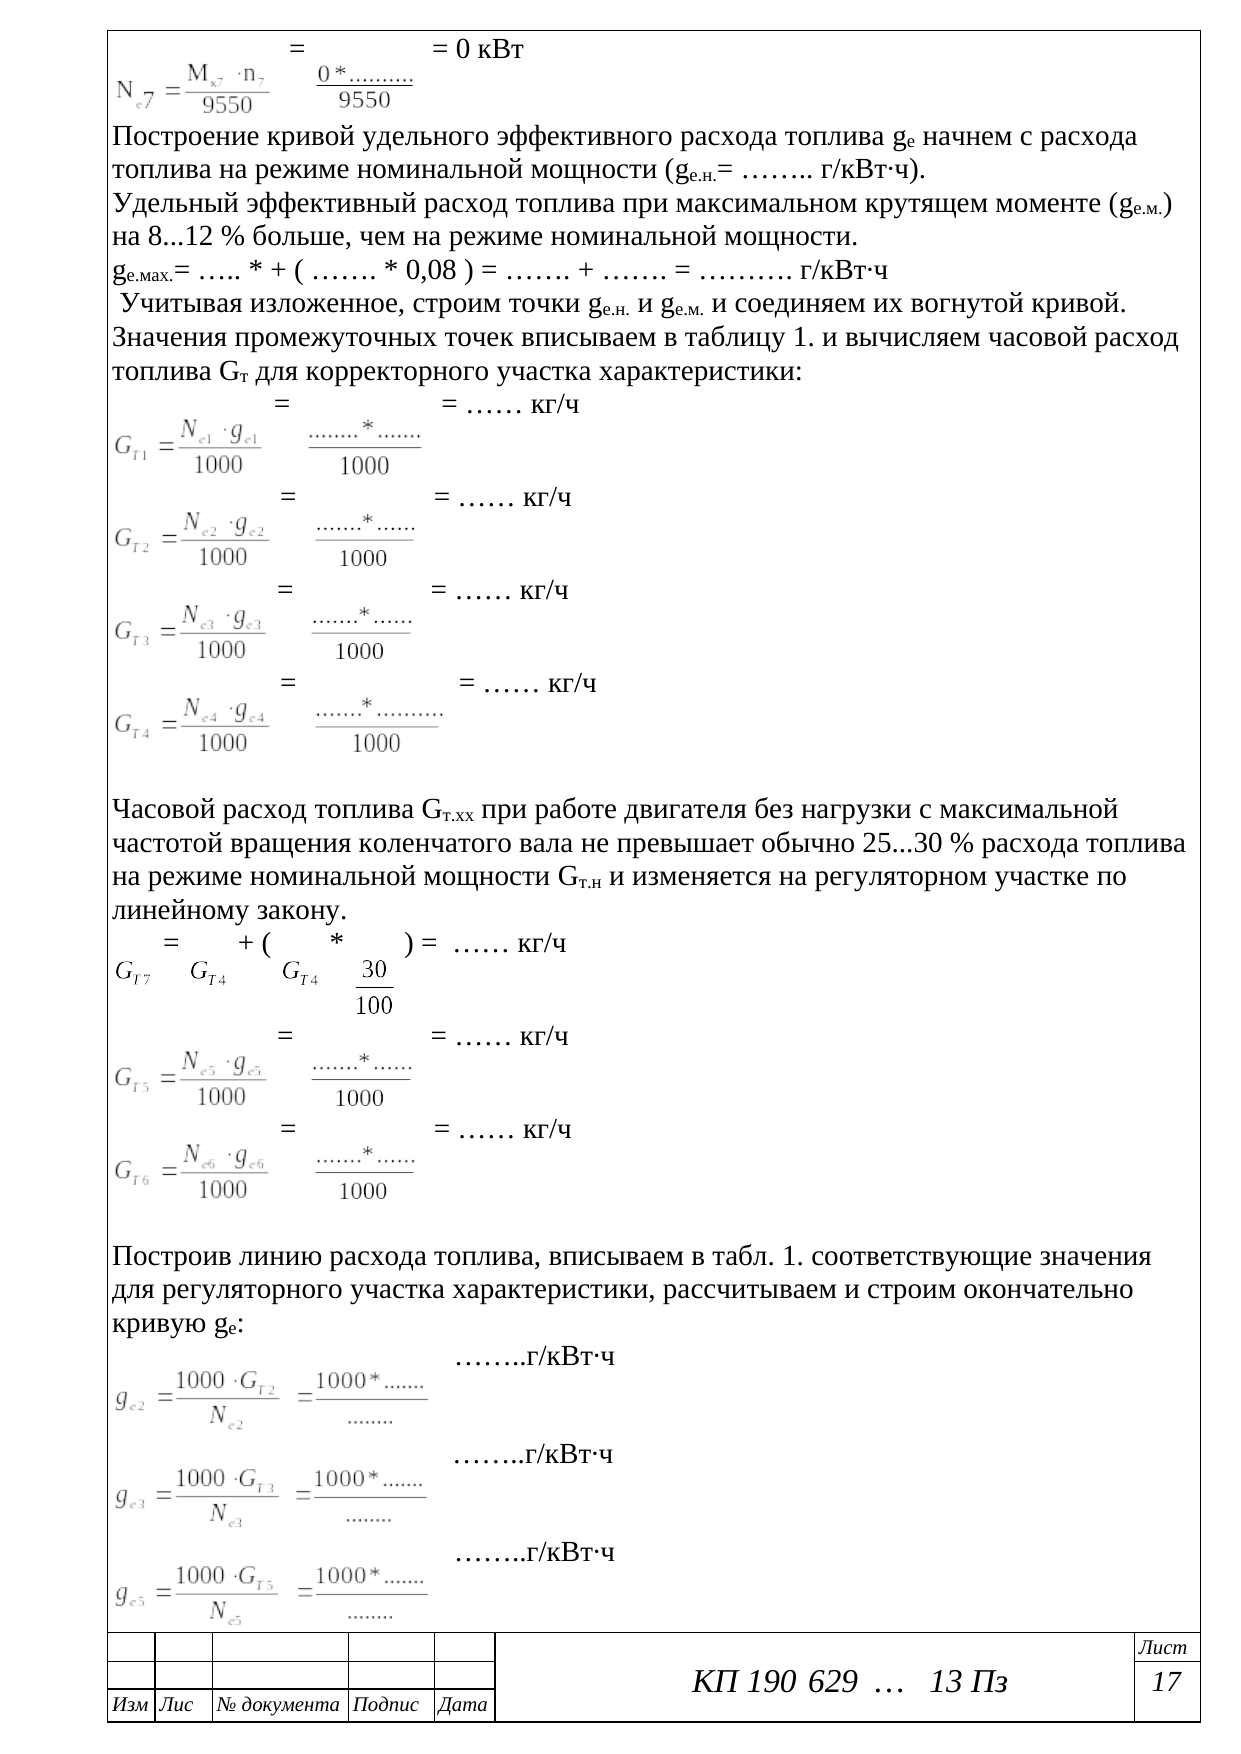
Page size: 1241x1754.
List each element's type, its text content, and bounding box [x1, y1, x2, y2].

table_cell Лист [156, 1690, 212, 1721]
table_cell [156, 1633, 212, 1661]
table_cell Подпись. [349, 1690, 434, 1721]
table_cell [108, 1662, 154, 1688]
table_cell [156, 1662, 212, 1688]
table_cell Лист [1135, 1633, 1200, 1661]
table_cell [213, 1633, 348, 1661]
table_header = = 0 кВт Построение кривой удельного эффективного расхода топлива ge начнем с расхода топлива на режиме номинальной мощности (gе.н.= …….. г/кВт∙ч). Удельный эффективный расход топлива при максимальном крутящем моменте (gе.м.) на 8...12 % больше, чем на режиме номинальной мощности. gе.мах.= ….. * + ( ……. * 0,08 ) = ……. + ……. = ………. г/кВт∙ч Учитывая изложенное, строим точки gе.н. и gе.м. и соединяем их вогнутой кривой. Значения промежуточных точек вписываем в таблицу 1. и вычисляем часовой расход топлива Gт для корректорного участка характеристики: = = …… кг/ч = = …… кг/ч = = …… кг/ч = = …… кг/ч Часовой расход топлива Gт.хх при работе двигателя без нагрузки с максимальной частотой вращения коленчатого вала не превышает обычно 25...30 % расхода топлива на режиме номинальной мощности Gт.н и изменяется на регуляторном участке по линейному закону. = + ( * ) = …… кг/ч = = …… кг/ч = = …… кг/ч Построив линию расхода топлива, вписываем в табл. 1. соответствующие значения для регуляторного участка характеристики, рассчитываем и строим окончательно кривую ge: ……..г/кВт∙ч ……..г/кВт∙ч ……..г/кВт∙ч ……..г/кВт∙ч [108, 31, 1200, 1632]
table_cell [435, 1662, 494, 1688]
table_cell 17 [1135, 1662, 1200, 1721]
table_cell [349, 1662, 434, 1688]
table_cell [349, 1633, 434, 1661]
table_cell [213, 1662, 348, 1688]
table_cell КП 190 629 … 13 Пз [496, 1633, 1134, 1721]
table_cell [435, 1633, 494, 1661]
table_cell [108, 1633, 154, 1661]
table_cell Изм [108, 1690, 154, 1721]
table_cell № документа [213, 1690, 348, 1721]
table_cell Дата [435, 1690, 494, 1721]
